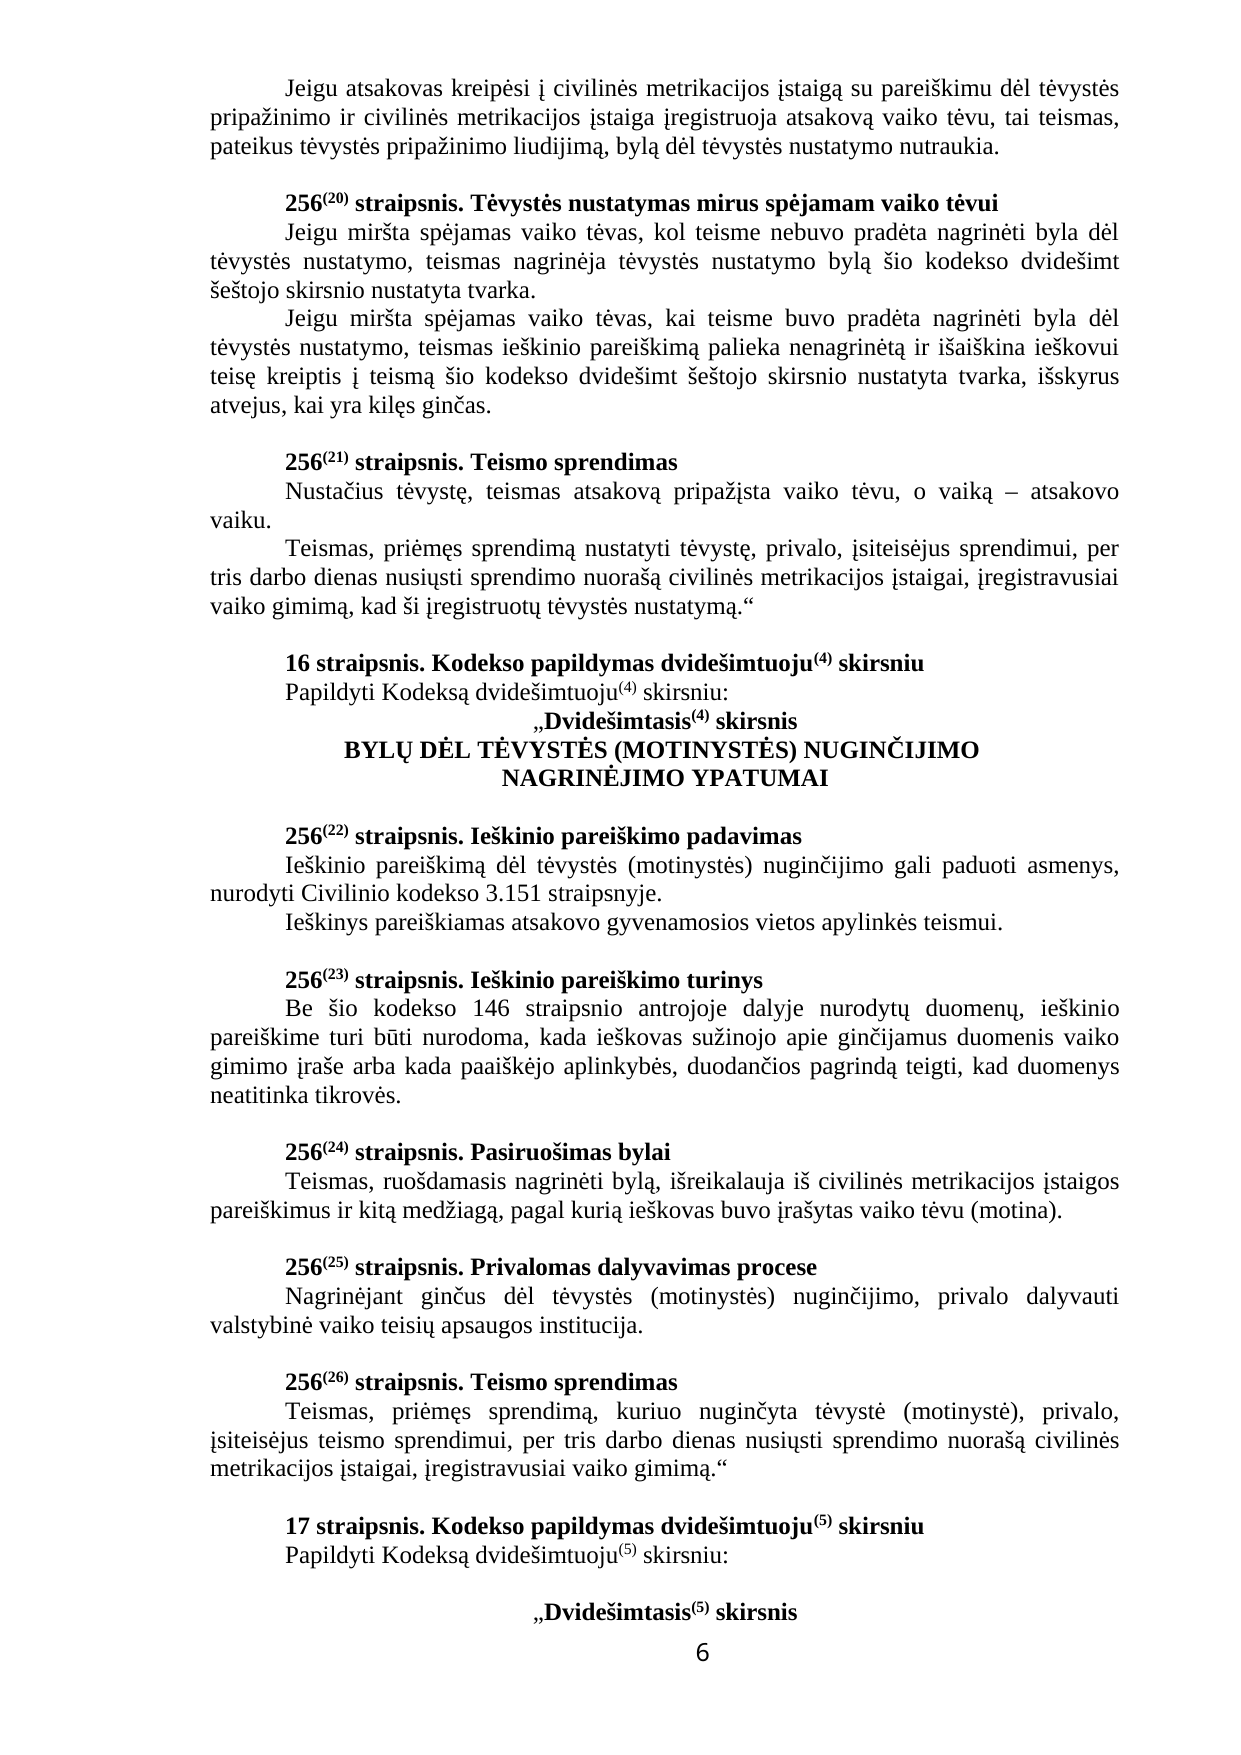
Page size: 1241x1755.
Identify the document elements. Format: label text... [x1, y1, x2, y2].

text Papildyti Kodeksą dvidešimtuoju(5) skirsniu: [210, 1540, 1120, 1568]
text 256(21) straipsnis. Teismo sprendimas [210, 447, 1120, 476]
text NAGRINĖJIMO YPATUMAI [210, 763, 1120, 792]
text Nustačius tėvystę, teismas atsakovą pripažįsta vaiko tėvu, o vaiką – atsakovo vaiku. [210, 476, 1120, 533]
text Teismas, priėmęs sprendimą nustatyti tėvystę, privalo, įsiteisėjus sprendimui, per tris darbo dienas nusiųsti sprendimo nuorašą civilinės metrikacijos įstaigai, įregistravusiai vaiko gimimą, kad ši įregistruotų tėvystės nustatymą.“ [210, 533, 1120, 620]
text Ieškinys pareiškiamas atsakovo gyvenamosios vietos apylinkės teismui. [210, 907, 1120, 936]
text „Dvidešimtasis(5) skirsnis [210, 1597, 1120, 1626]
text Nagrinėjant ginčus dėl tėvystės (motinystės) nuginčijimo, privalo dalyvauti valstybinė vaiko teisių apsaugos institucija. [210, 1281, 1120, 1338]
text Teismas, ruošdamasis nagrinėti bylą, išreikalauja iš civilinės metrikacijos įstaigos pareiškimus ir kitą medžiagą, pagal kurią ieškovas buvo įrašytas vaiko tėvu (motina). [210, 1166, 1120, 1223]
text 256(25) straipsnis. Privalomas dalyvavimas procese [210, 1252, 1120, 1281]
text Ieškinio pareiškimą dėl tėvystės (motinystės) nuginčijimo gali paduoti asmenys, nurodyti Civilinio kodekso 3.151 straipsnyje. [210, 850, 1120, 907]
text 17 straipsnis. Kodekso papildymas dvidešimtuoju(5) skirsniu [210, 1511, 1120, 1540]
text BYLŲ DĖL TĖVYSTĖS (MOTINYSTĖS) NUGINČIJIMO [210, 735, 1120, 763]
text Be šio kodekso 146 straipsnio antrojoje dalyje nurodytų duomenų, ieškinio pareiškime turi būti nurodoma, kada ieškovas sužinojo apie ginčijamus duomenis vaiko gimimo įraše arba kada paaiškėjo aplinkybės, duodančios pagrindą teigti, kad duomenys neatitinka tikrovės. [210, 993, 1120, 1108]
text „Dvidešimtasis(4) skirsnis [210, 706, 1120, 735]
text Papildyti Kodeksą dvidešimtuoju(4) skirsniu: [210, 677, 1120, 706]
text Jeigu atsakovas kreipėsi į civilinės metrikacijos įstaigą su pareiškimu dėl tėvystės pripažinimo ir civilinės metrikacijos įstaiga įregistruoja atsakovą vaiko tėvu, tai teismas, pateikus tėvystės pripažinimo liudijimą, bylą dėl tėvystės nustatymo nutraukia. [210, 73, 1120, 160]
text 256(24) straipsnis. Pasiruošimas bylai [210, 1137, 1120, 1166]
text Jeigu miršta spėjamas vaiko tėvas, kai teisme buvo pradėta nagrinėti byla dėl tėvystės nustatymo, teismas ieškinio pareiškimą palieka nenagrinėtą ir išaiškina ieškovui teisę kreiptis į teismą šio kodekso dvidešimt šeštojo skirsnio nustatyta tvarka, išskyrus atvejus, kai yra kilęs ginčas. [210, 303, 1120, 418]
text Jeigu miršta spėjamas vaiko tėvas, kol teisme nebuvo pradėta nagrinėti byla dėl tėvystės nustatymo, teismas nagrinėja tėvystės nustatymo bylą šio kodekso dvidešimt šeštojo skirsnio nustatyta tvarka. [210, 217, 1120, 303]
text 16 straipsnis. Kodekso papildymas dvidešimtuoju(4) skirsniu [210, 648, 1120, 677]
text 256(22) straipsnis. Ieškinio pareiškimo padavimas [210, 821, 1120, 850]
text 256(20) straipsnis. Tėvystės nustatymas mirus spėjamam vaiko tėvui [210, 188, 1120, 217]
text 256(26) straipsnis. Teismo sprendimas [210, 1367, 1120, 1396]
text Teismas, priėmęs sprendimą, kuriuo nuginčyta tėvystė (motinystė), privalo, įsiteisėjus teismo sprendimui, per tris darbo dienas nusiųsti sprendimo nuorašą civilinės metrikacijos įstaigai, įregistravusiai vaiko gimimą.“ [210, 1396, 1120, 1482]
text 256(23) straipsnis. Ieškinio pareiškimo turinys [210, 965, 1120, 993]
